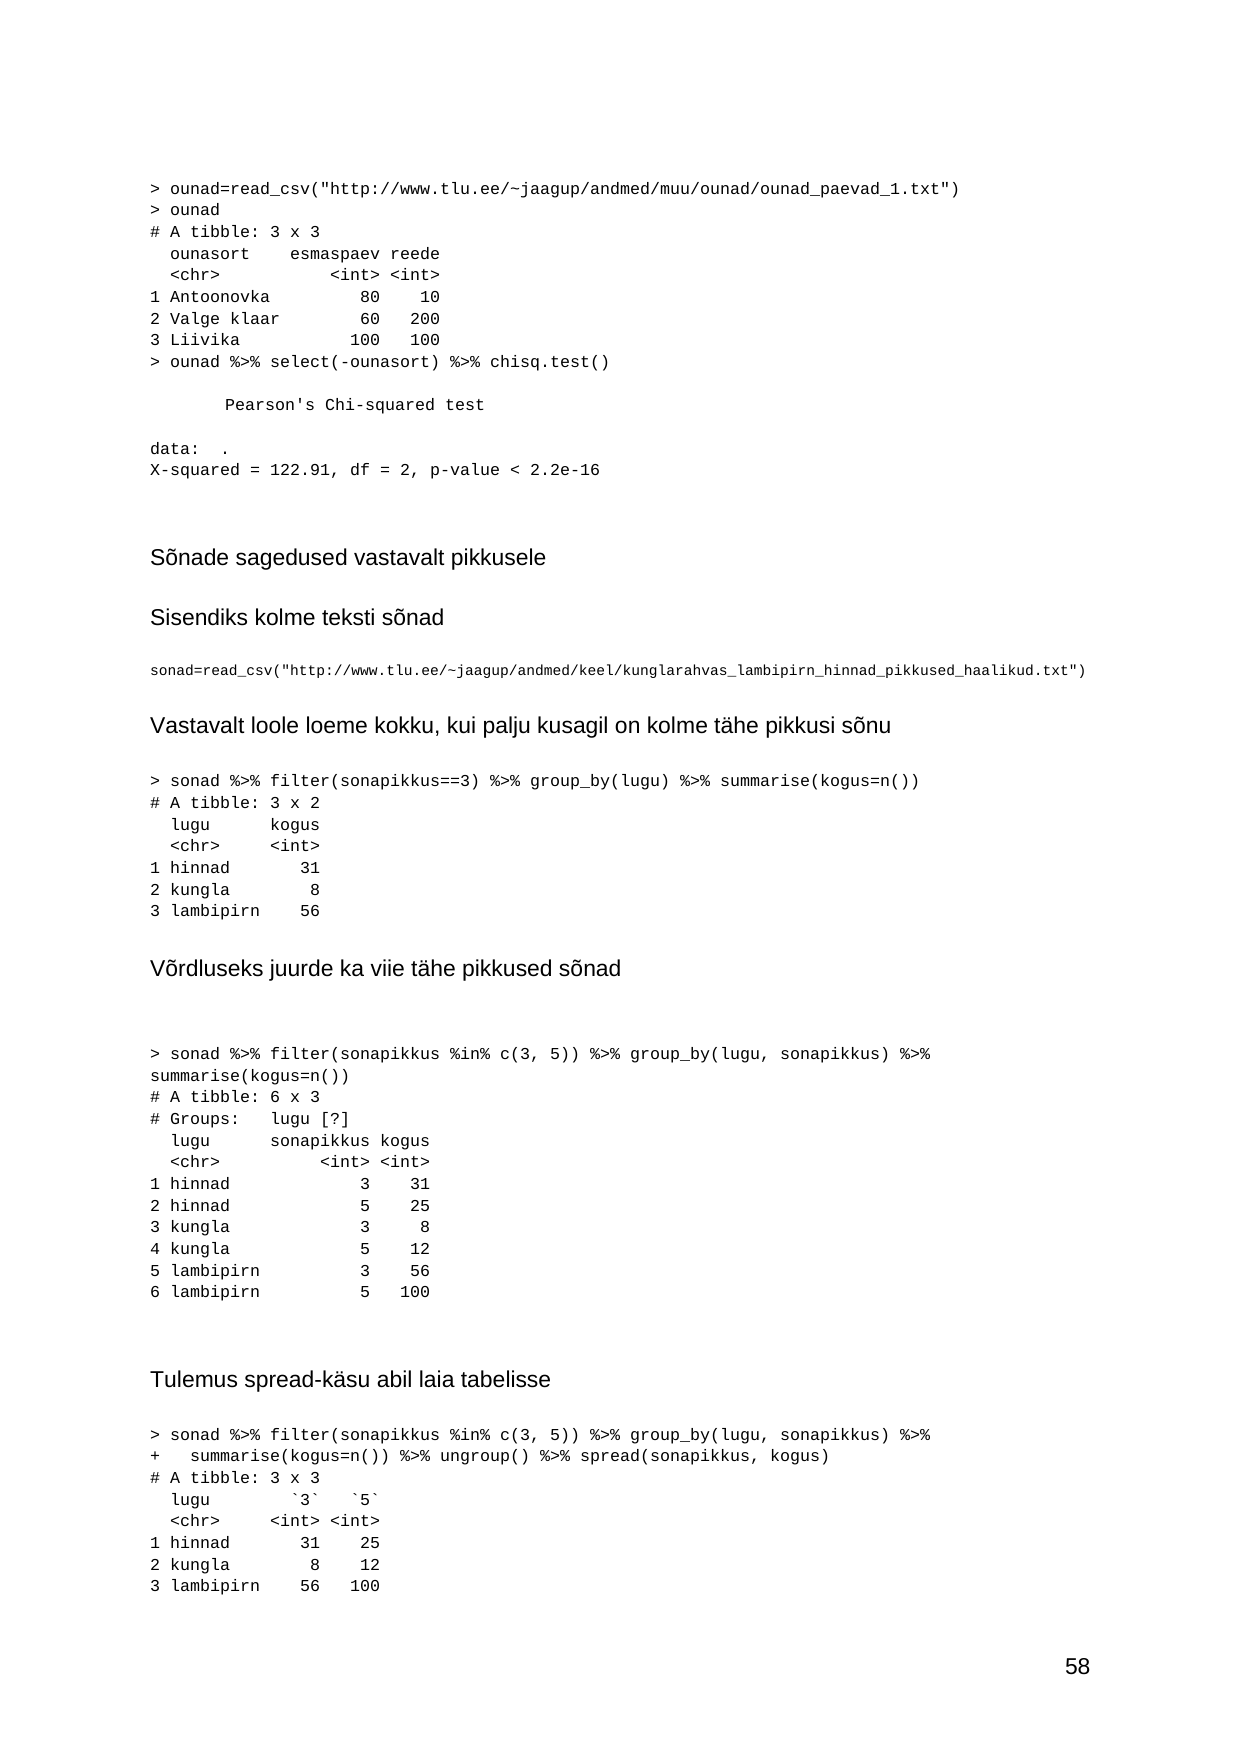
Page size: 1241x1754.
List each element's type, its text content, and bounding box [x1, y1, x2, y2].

text > sonad %>% filter(sonapikkus %in% c(3, 5)) %>% group_by(lugu, sonapikkus) %>% [150, 1426, 1090, 1445]
text ounasort esmaspaev reede [150, 245, 1090, 264]
text sonad=read_csv("http://www.tlu.ee/~jaagup/andmed/keel/kunglarahvas_lambipirn_hinnad_pikkused_haalikud.txt") [150, 634, 1090, 680]
text <chr> <int> <int> [150, 1513, 1090, 1532]
text 5 lambipirn 3 56 [150, 1262, 1090, 1281]
text > sonad %>% filter(sonapikkus==3) %>% group_by(lugu) %>% summarise(kogus=n()) [150, 773, 1090, 792]
text data: . [150, 440, 1090, 459]
text 6 lambipirn 5 100 [150, 1284, 1090, 1303]
text lugu sonapikkus kogus [150, 1132, 1090, 1151]
text Sisendiks kolme teksti sõnad [150, 604, 1090, 631]
text # A tibble: 3 x 3 [150, 1469, 1090, 1488]
text Vastavalt loole loeme kokku, kui palju kusagil on kolme tähe pikkusi sõnu [150, 712, 1090, 739]
text 1 hinnad 3 31 [150, 1175, 1090, 1194]
text 3 Liivika 100 100 [150, 332, 1090, 351]
text lugu `3` `5` [150, 1491, 1090, 1510]
text 2 kungla 8 12 [150, 1556, 1090, 1575]
text 1 Antoonovka 80 10 [150, 288, 1090, 307]
text 3 lambipirn 56 [150, 903, 1090, 922]
text > sonad %>% filter(sonapikkus %in% c(3, 5)) %>% group_by(lugu, sonapikkus) %>% summarise(kogus=n()) [150, 1045, 1090, 1086]
text # A tibble: 3 x 3 [150, 223, 1090, 242]
text > ounad %>% select(-ounasort) %>% chisq.test() [150, 353, 1090, 372]
text 3 kungla 3 8 [150, 1219, 1090, 1238]
text # Groups: lugu [?] [150, 1110, 1090, 1129]
text Pearson's Chi-squared test [150, 397, 1090, 416]
text <chr> <int> <int> [150, 1154, 1090, 1173]
text X-squared = 122.91, df = 2, p-value < 2.2e-16 [150, 462, 1090, 481]
text 3 lambipirn 56 100 [150, 1578, 1090, 1597]
text 1 hinnad 31 25 [150, 1534, 1090, 1553]
text # A tibble: 6 x 3 [150, 1089, 1090, 1108]
text Sõnade sagedused vastavalt pikkusele [150, 544, 1090, 570]
text <chr> <int> <int> [150, 267, 1090, 286]
text <chr> <int> [150, 838, 1090, 857]
text 4 kungla 5 12 [150, 1240, 1090, 1259]
text # A tibble: 3 x 2 [150, 794, 1090, 813]
text 2 hinnad 5 25 [150, 1197, 1090, 1216]
text 2 Valge klaar 60 200 [150, 310, 1090, 329]
text Võrdluseks juurde ka viie tähe pikkused sõnad [150, 955, 1090, 981]
text > ounad [150, 202, 1090, 221]
text > ounad=read_csv("http://www.tlu.ee/~jaagup/andmed/muu/ounad/ounad_paevad_1.txt") [150, 180, 1090, 199]
text lugu kogus [150, 816, 1090, 835]
text Tulemus spread-käsu abil laia tabelisse [150, 1366, 1090, 1392]
text 2 kungla 8 [150, 881, 1090, 900]
text + summarise(kogus=n()) %>% ungroup() %>% spread(sonapikkus, kogus) [150, 1448, 1090, 1467]
text 1 hinnad 31 [150, 859, 1090, 878]
